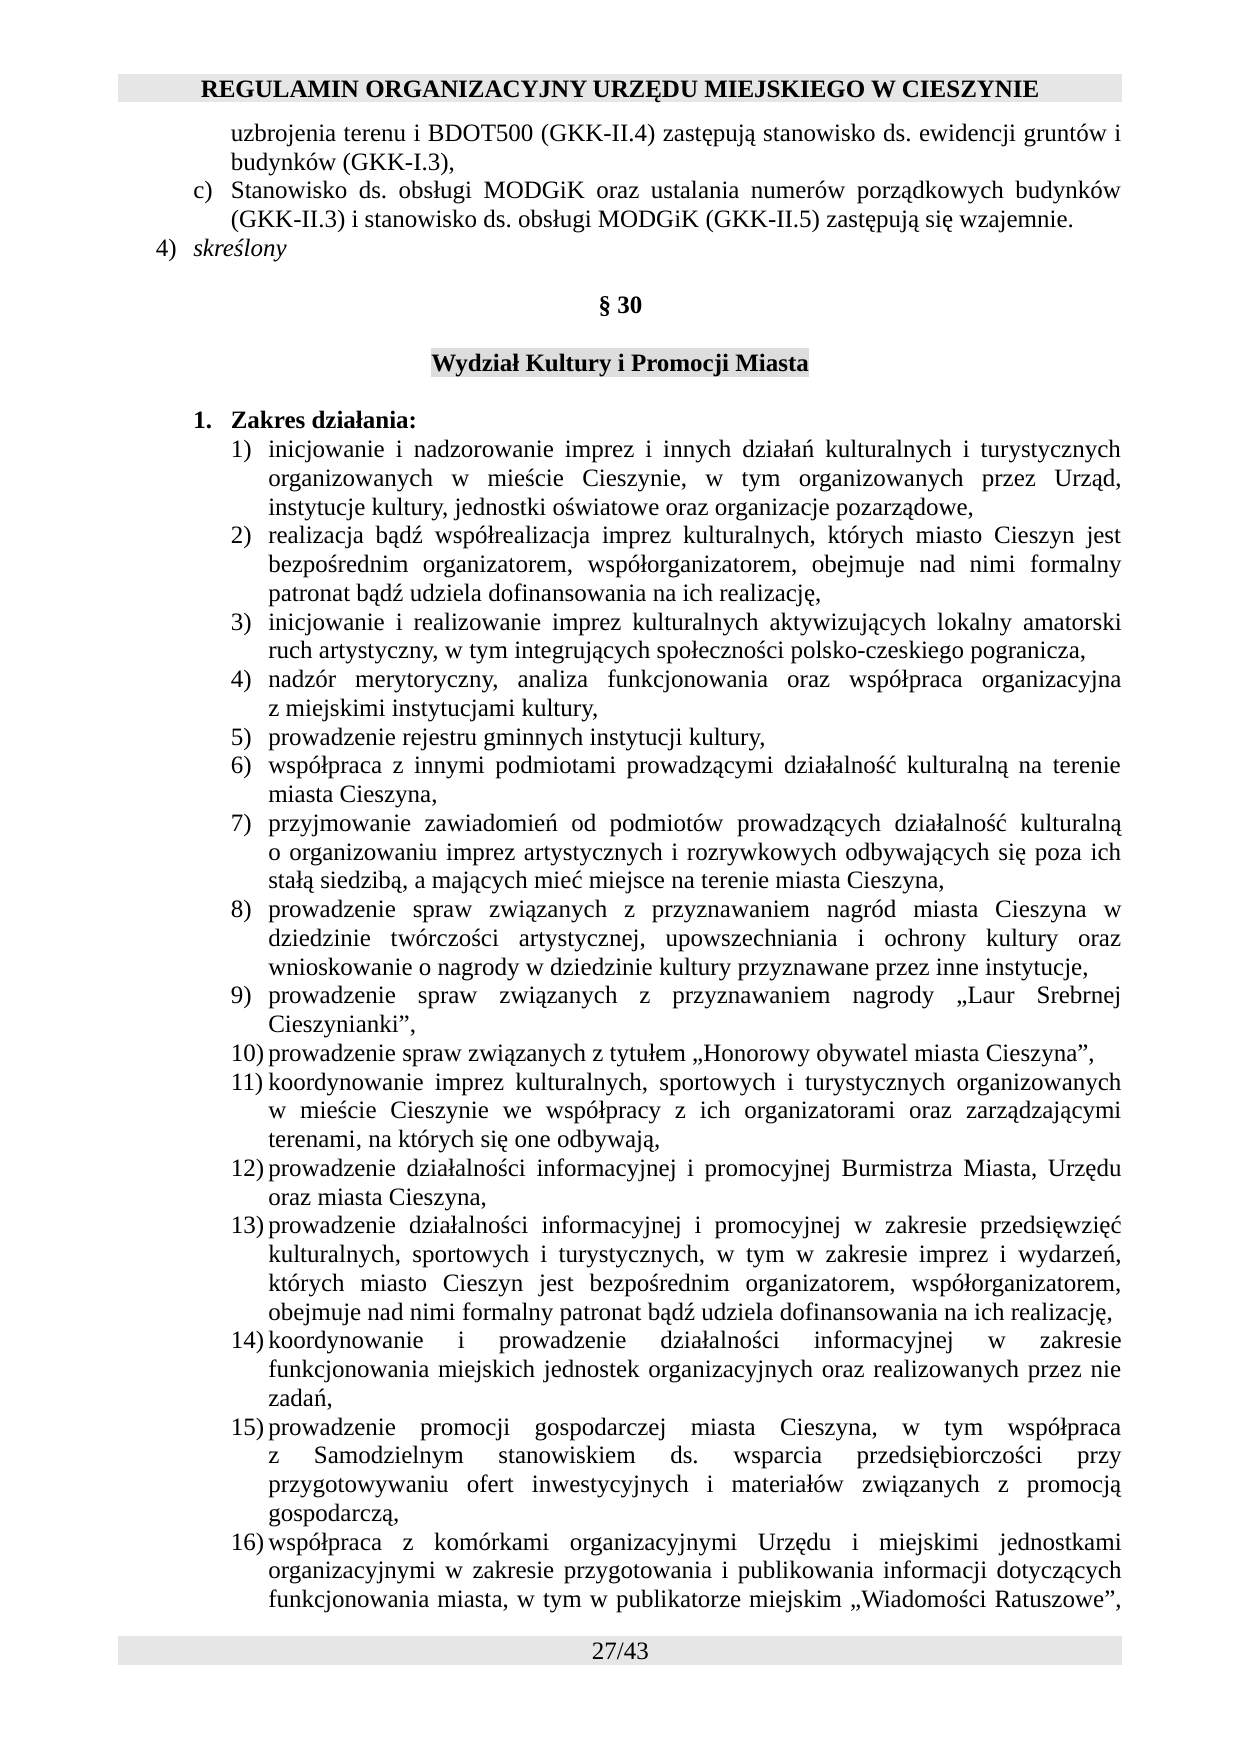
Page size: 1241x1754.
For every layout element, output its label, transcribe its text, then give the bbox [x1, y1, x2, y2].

list koordynowanie i prowadzenie działalności informacyjnej w zakresie funkcjonowania miejskich jednostek organizacyjnych oraz realizowanych przez nie zadań, [231, 1326, 1122, 1412]
list współpraca z komórkami organizacyjnymi Urzędu i miejskimi jednostkami organizacyjnymi w zakresie przygotowania i publikowania informacji dotyczących funkcjonowania miasta, w tym w publikatorze miejskim „Wiadomości Ratuszowe”, [231, 1527, 1122, 1613]
list prowadzenie działalności informacyjnej i promocyjnej Burmistrza Miasta, Urzędu oraz miasta Cieszyna, [231, 1153, 1122, 1211]
list prowadzenie spraw związanych z przyznawaniem nagród miasta Cieszyna w dziedzinie twórczości artystycznej, upowszechniania i ochrony kultury oraz wnioskowanie o nagrody w dziedzinie kultury przyznawane przez inne instytucje, [231, 894, 1122, 981]
list realizacja bądź współrealizacja imprez kulturalnych, których miasto Cieszyn jest bezpośrednim organizatorem, współorganizatorem, obejmuje nad nimi formalny patronat bądź udziela dofinansowania na ich realizację, [231, 521, 1122, 607]
text Wydział Kultury i Promocji Miasta [118, 348, 1122, 377]
list prowadzenie promocji gospodarczej miasta Cieszyna, w tym współpraca z Samodzielnym stanowiskiem ds. wsparcia przedsiębiorczości przy przygotowywaniu ofert inwestycyjnych i materiałów związanych z promocją gospodarczą, [231, 1412, 1122, 1527]
list Stanowisko ds. obsługi MODGiK oraz ustalania numerów porządkowych budynków (GKK-II.3) i stanowisko ds. obsługi MODGiK (GKK-II.5) zastępują się wzajemnie. [193, 176, 1122, 233]
list prowadzenie rejestru gminnych instytucji kultury, [231, 722, 1122, 751]
list koordynowanie imprez kulturalnych, sportowych i turystycznych organizowanych w mieście Cieszynie we współpracy z ich organizatorami oraz zarządzającymi terenami, na których się one odbywają, [231, 1067, 1122, 1153]
list prowadzenie działalności informacyjnej i promocyjnej w zakresie przedsięwzięć kulturalnych, sportowych i turystycznych, w tym w zakresie imprez i wydarzeń, których miasto Cieszyn jest bezpośrednim organizatorem, współorganizatorem, obejmuje nad nimi formalny patronat bądź udziela dofinansowania na ich realizację, [231, 1211, 1122, 1326]
list przyjmowanie zawiadomień od podmiotów prowadzących działalność kulturalną o organizowaniu imprez artystycznych i rozrywkowych odbywających się poza ich stałą siedzibą, a mających mieć miejsce na terenie miasta Cieszyna, [231, 808, 1122, 894]
list skreślony [156, 233, 1122, 262]
text § 30 [118, 291, 1122, 319]
list prowadzenie spraw związanych z przyznawaniem nagrody „Laur Srebrnej Cieszynianki”, [231, 981, 1122, 1038]
list współpraca z innymi podmiotami prowadzącymi działalność kulturalną na terenie miasta Cieszyna, [231, 751, 1122, 808]
list inicjowanie i nadzorowanie imprez i innych działań kulturalnych i turystycznych organizowanych w mieście Cieszynie, w tym organizowanych przez Urząd, instytucje kultury, jednostki oświatowe oraz organizacje pozarządowe, [231, 434, 1122, 521]
list Zakres działania: [193, 406, 1122, 434]
list uzbrojenia terenu i BDOT500 (GKK-II.4) zastępują stanowisko ds. ewidencji gruntów i budynków (GKK-I.3), [193, 118, 1122, 176]
list prowadzenie spraw związanych z tytułem „Honorowy obywatel miasta Cieszyna”, [231, 1038, 1122, 1067]
list inicjowanie i realizowanie imprez kulturalnych aktywizujących lokalny amatorski ruch artystyczny, w tym integrujących społeczności polsko-czeskiego pogranicza, [231, 607, 1122, 664]
list nadzór merytoryczny, analiza funkcjonowania oraz współpraca organizacyjna z miejskimi instytucjami kultury, [231, 664, 1122, 722]
